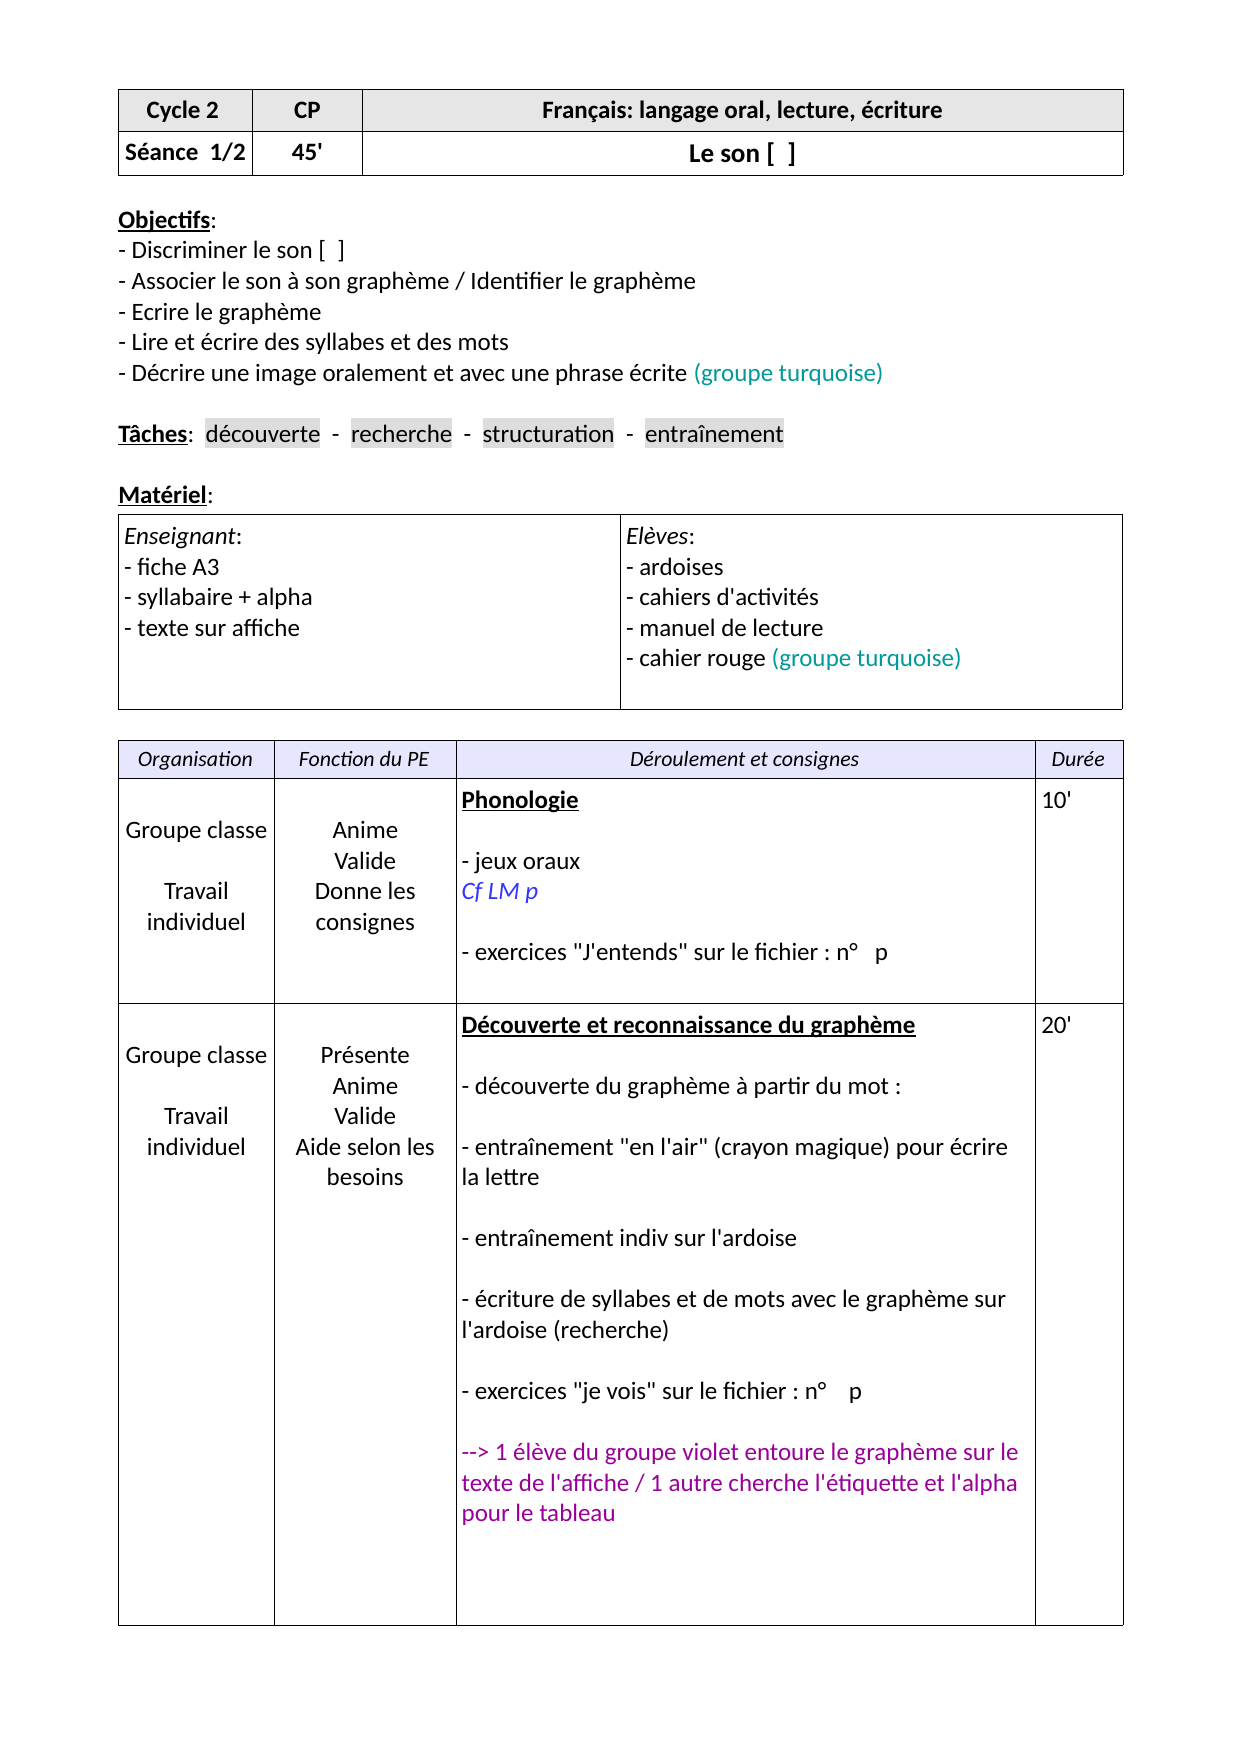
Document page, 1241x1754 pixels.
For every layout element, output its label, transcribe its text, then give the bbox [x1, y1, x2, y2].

table_cell Découverte et reconnaissance du graphème - découverte du graphème à partir du mot : - entraînement "en l'air" (crayon magique) pour écrire la lettre - entraînement indiv sur l'ardoise - écriture de syllabes et de mots avec le graphème sur l'ardoise (recherche) - exercices "je vois" sur le fichier : n° p --> 1 élève du groupe violet entoure le graphème sur le texte de l'affiche / 1 autre cherche l'étiquette et l'alpha pour le tableau [457, 1004, 1035, 1625]
table_header Elèves: - ardoises - cahiers d'activités - manuel de lecture - cahier rouge (groupe turquoise) [621, 515, 1122, 709]
table_header Fonction du PE [275, 741, 456, 778]
table_cell 10' [1036, 779, 1123, 1003]
table_header Cycle 2 [119, 90, 252, 131]
table_cell Présente Anime Valide Aide selon les besoins [275, 1004, 456, 1625]
table_cell Groupe classe Travail individuel [119, 1004, 274, 1625]
text - Associer le son à son graphème / Identifier le graphème [118, 265, 1122, 296]
text - Décrire une image oralement et avec une phrase écrite (groupe turquoise) [118, 357, 1122, 387]
table_cell Groupe classe Travail individuel [119, 779, 274, 1003]
table_cell Le son [ ] [363, 132, 1123, 175]
text Tâches: découverte - recherche - structuration - entraînement [118, 418, 1122, 448]
table_header Enseignant: - fiche A3 - syllabaire + alpha - texte sur affiche [119, 515, 620, 709]
text Objectifs: [118, 204, 1122, 234]
table_cell 45' [253, 132, 362, 175]
text Matériel: [118, 479, 1122, 509]
table_cell Anime Valide Donne les consignes [275, 779, 456, 1003]
table_header Durée [1036, 741, 1123, 778]
table_cell 20' [1036, 1004, 1123, 1625]
table_cell Séance 1/2 [119, 132, 252, 175]
table_header Déroulement et consignes [457, 741, 1035, 778]
text - Lire et écrire des syllabes et des mots [118, 326, 1122, 357]
text - Ecrire le graphème [118, 296, 1122, 326]
table_header Organisation [119, 741, 274, 778]
table_header CP [253, 90, 362, 131]
table_cell Phonologie - jeux oraux Cf LM p - exercices "J'entends" sur le fichier : n° p [457, 779, 1035, 1003]
text - Discriminer le son [ ] [118, 234, 1122, 265]
table_header Français: langage oral, lecture, écriture [363, 90, 1123, 131]
